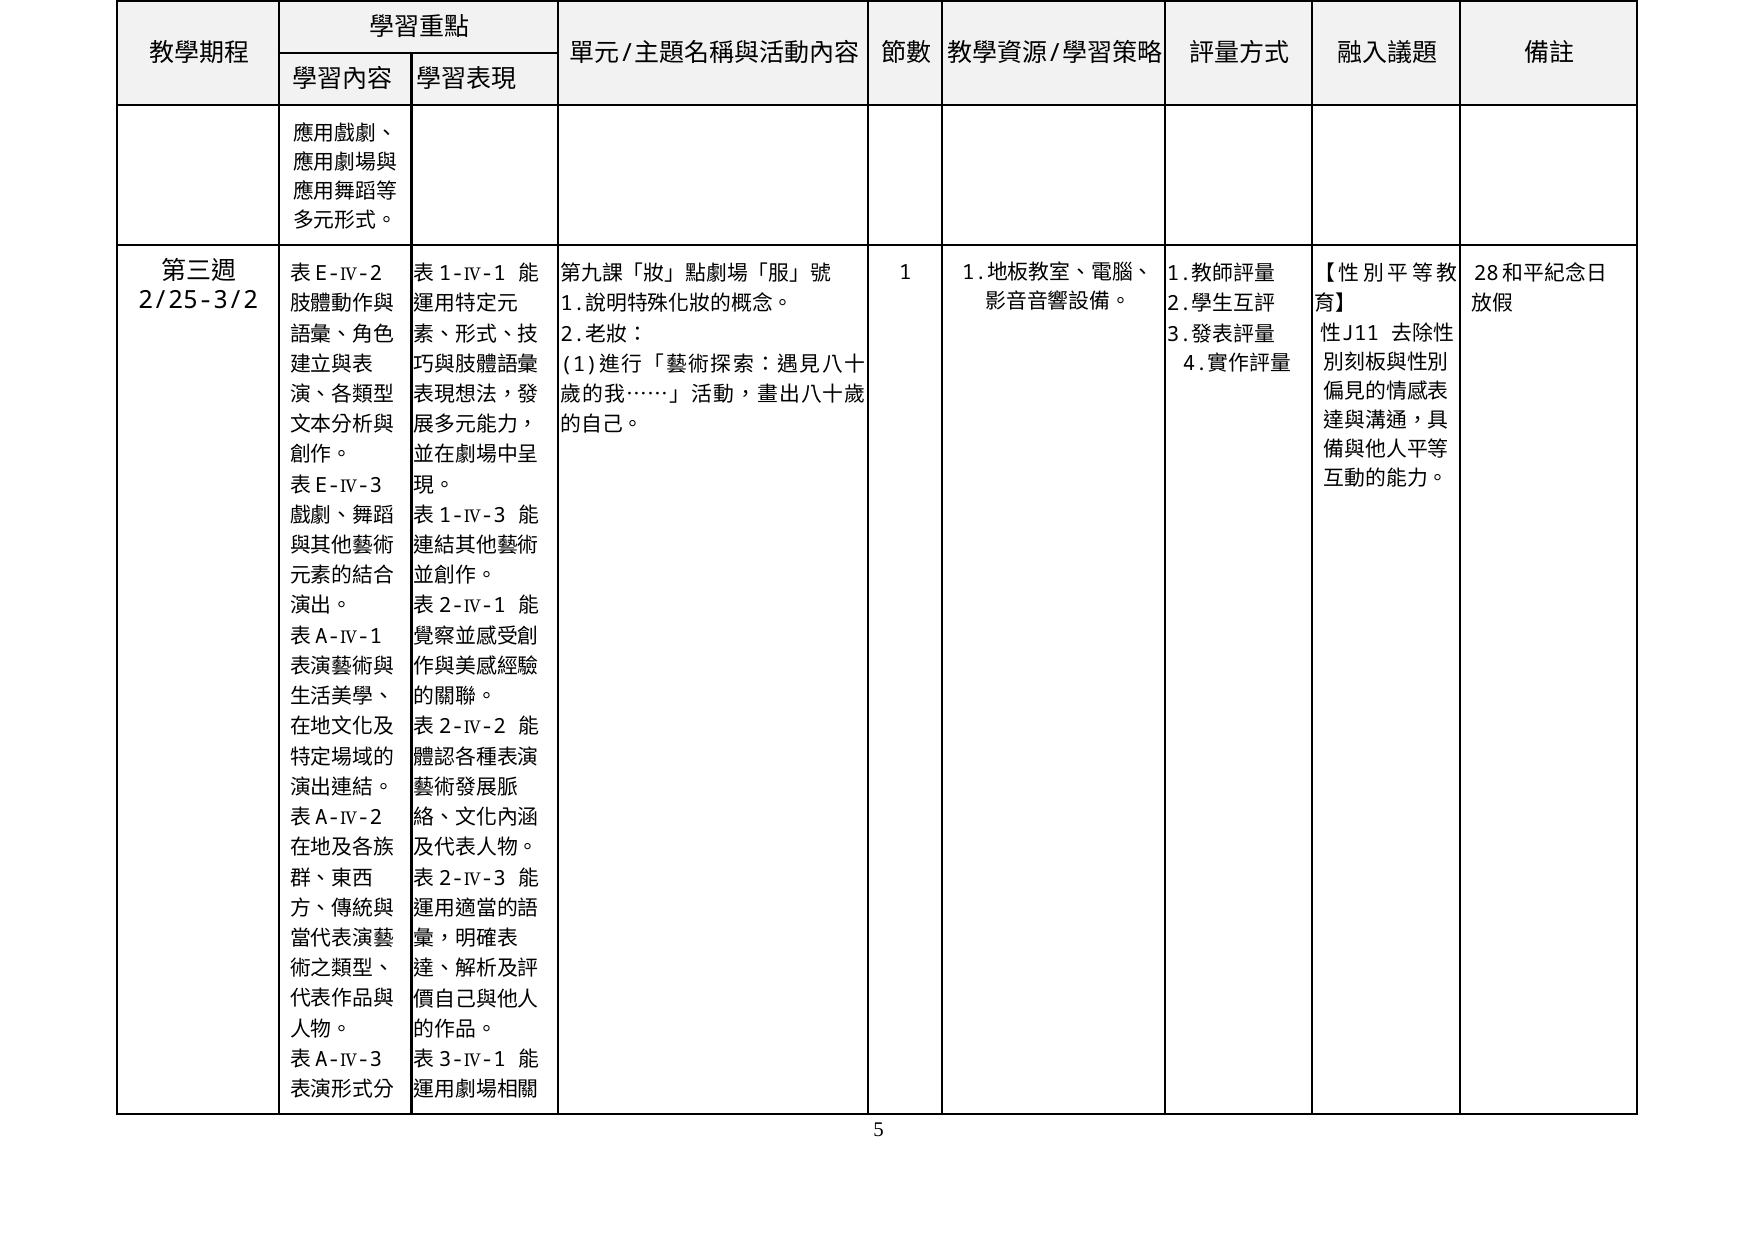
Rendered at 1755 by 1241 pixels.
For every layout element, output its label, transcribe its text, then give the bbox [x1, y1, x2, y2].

table_cell [943, 106, 1164, 244]
table_cell 1.教師評量 2.學生互評 3.發表評量 4.實作評量 [1166, 246, 1311, 1113]
table_cell 學習內容 [280, 54, 410, 104]
table_header 教學資源/學習策略 [943, 2, 1164, 104]
table_cell [559, 106, 867, 244]
table_header 融入議題 [1313, 2, 1459, 104]
table_cell 28和平紀念日放假 [1461, 246, 1636, 1113]
table_cell [413, 106, 557, 244]
table_cell 表1-Ⅳ-1 能運用特定元素、形式、技巧與肢體語彙表現想法，發展多元能力，並在劇場中呈現。 表1-Ⅳ-3 能連結其他藝術並創作。 表2-Ⅳ-1 能覺察並感受創作與美感經驗的關聯。 表2-Ⅳ-2 能體認各種表演藝術發展脈絡、文化內涵及代表人物。 表2-Ⅳ-3 能運用適當的語彙，明確表達、解析及評價自己與他人的作品。 表3-Ⅳ-1 能運用劇場相關 [413, 246, 557, 1113]
table_cell 【性別平等教育】 性J11 去除性別刻板與性別偏見的情感表達與溝通，具備與他人平等互動的能力。 [1313, 246, 1459, 1113]
table_header 評量方式 [1166, 2, 1311, 104]
table_cell 第三週 2/25-3/2 [118, 246, 278, 1113]
table_cell [1166, 106, 1311, 244]
table_cell [1313, 106, 1459, 244]
table_cell 應用戲劇、應用劇場與應用舞蹈等多元形式。 [280, 106, 410, 244]
table_cell 第九課「妝」點劇場「服」號 1.說明特殊化妝的概念。 2.老妝： (1)進行「藝術探索：遇見八十歲的我……」活動，畫出八十歲的自己。 [559, 246, 867, 1113]
table_header 節數 [869, 2, 941, 104]
table_header 教學期程 [118, 2, 278, 104]
table_cell 學習表現 [413, 54, 557, 104]
table_cell [869, 106, 941, 244]
table_cell [118, 106, 278, 244]
table_header 備註 [1461, 2, 1636, 104]
table_cell 1.地板教室、電腦、影音音響設備。 [943, 246, 1164, 1113]
table_header 學習重點 [280, 2, 557, 52]
table_header 單元/主題名稱與活動內容 [559, 2, 867, 104]
table_cell [1461, 106, 1636, 244]
table_cell 1 [869, 246, 941, 1113]
table_cell 表E-Ⅳ-2 肢體動作與語彙、角色建立與表演、各類型文本分析與創作。 表E-Ⅳ-3 戲劇、舞蹈與其他藝術元素的結合演出。 表A-Ⅳ-1 表演藝術與生活美學、在地文化及特定場域的演出連結。 表A-Ⅳ-2 在地及各族群、東西方、傳統與當代表演藝術之類型、代表作品與人物。 表A-Ⅳ-3 表演形式分 [280, 246, 410, 1113]
